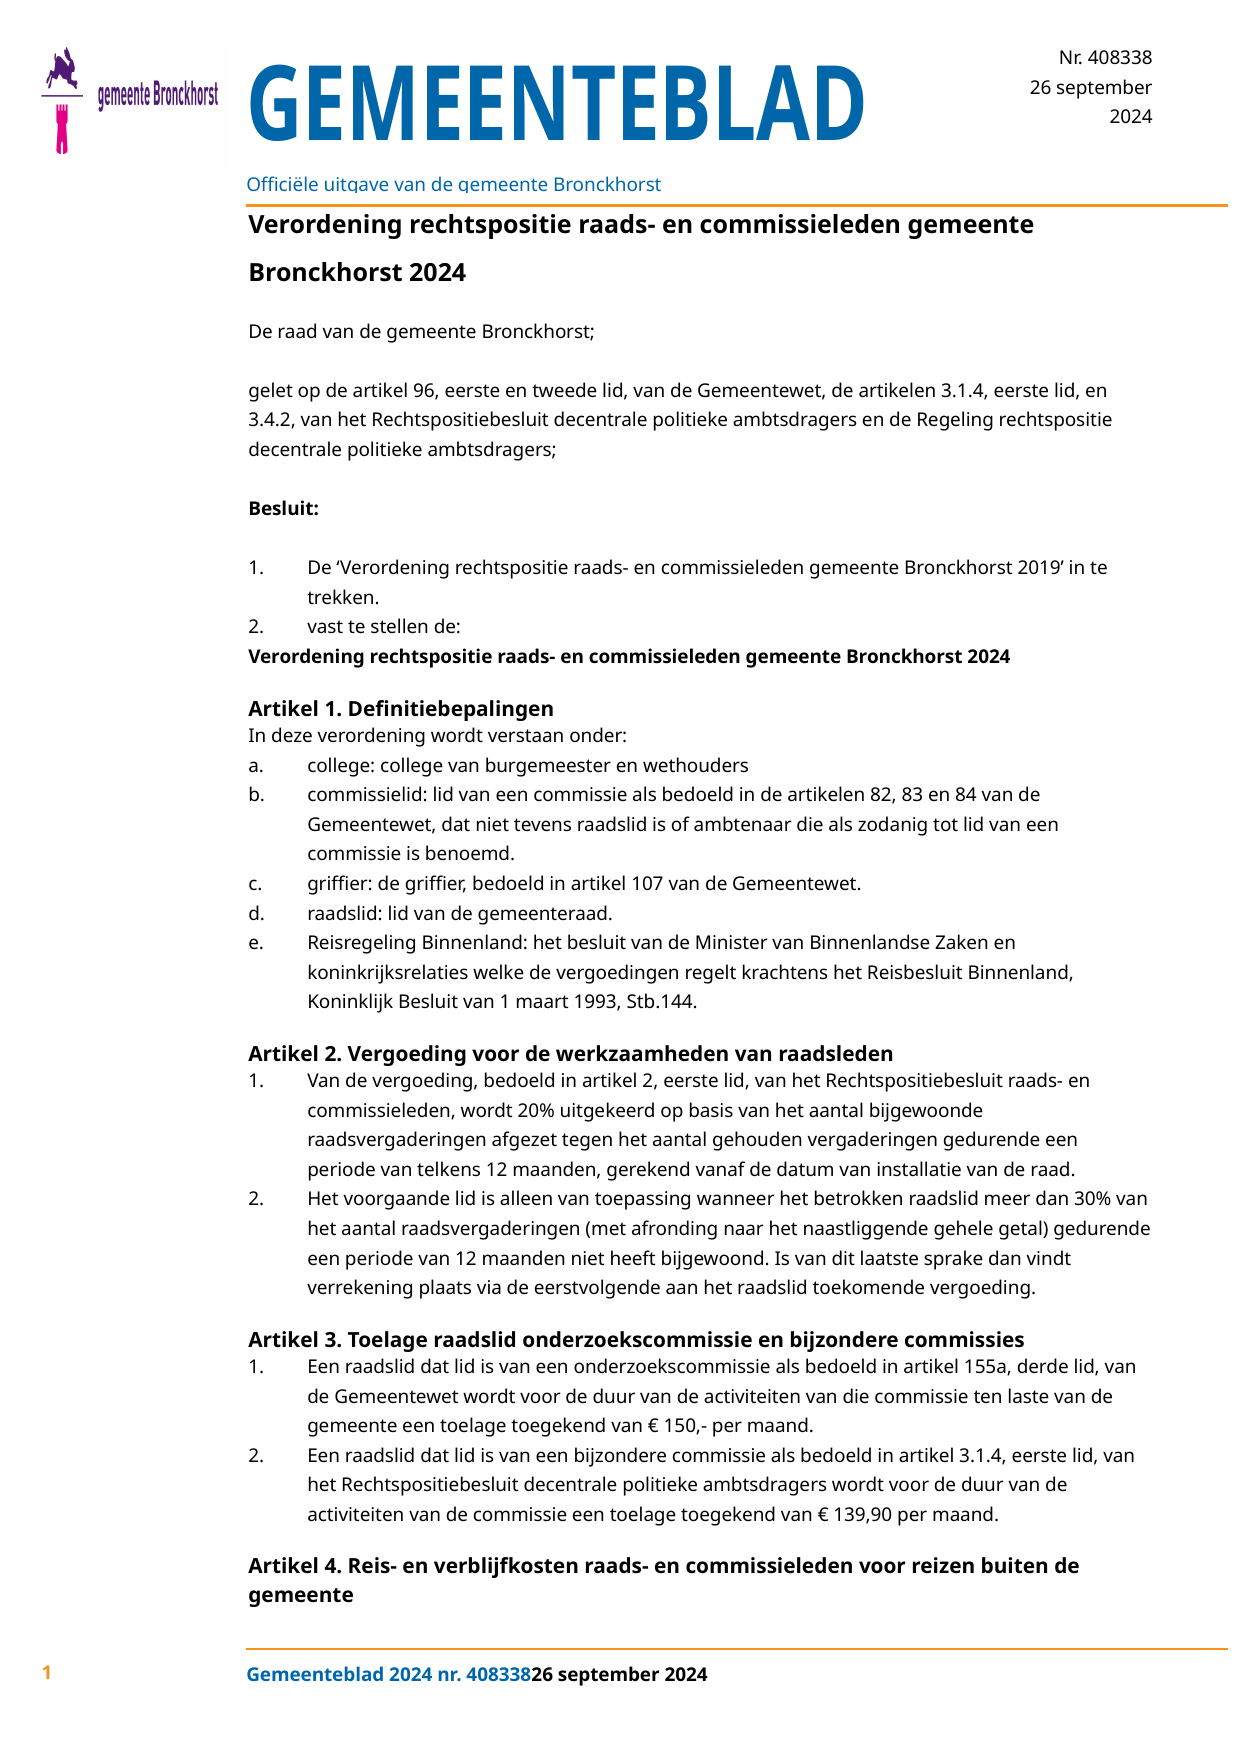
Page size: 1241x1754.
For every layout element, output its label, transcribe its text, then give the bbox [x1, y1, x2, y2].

text Artikel 1. Definitiebepalingen [248, 694, 1152, 722]
list raadslid: lid van de gemeenteraad. [248, 900, 1152, 925]
list De ‘Verordening rechtspositie raads- en commissieleden gemeente Bronckhorst 2019’ in te trekken. [248, 554, 1152, 610]
list Een raadslid dat lid is van een bijzondere commissie als bedoeld in artikel 3.1.4, eerste lid, van het Rechtspositiebesluit decentrale politieke ambtsdragers wordt voor de duur van de activiteiten van de commissie een toelage toegekend van € 139,90 per maand. [248, 1442, 1152, 1527]
text Verordening rechtspositie raads- en commissieleden gemeente Bronckhorst 2024 [248, 643, 1152, 669]
text De raad van de gemeente Bronckhorst; [248, 318, 1152, 344]
text Artikel 3. Toelage raadslid onderzoekscommissie en bijzondere commissies [248, 1325, 1152, 1353]
list college: college van burgemeester en wethouders [248, 752, 1152, 777]
list Van de vergoeding, bedoeld in artikel 2, eerste lid, van het Rechtspositiebesluit raads- en commissieleden, wordt 20% uitgekeerd op basis van het aantal bijgewoonde raadsvergaderingen afgezet tegen het aantal gehouden vergaderingen gedurende een periode van telkens 12 maanden, gerekend vanaf de datum van installatie van de raad. [248, 1067, 1152, 1182]
text gelet op de artikel 96, eerste en tweede lid, van de Gemeentewet, de artikelen 3.1.4, eerste lid, en 3.4.2, van het Rechtspositiebesluit decentrale politieke ambtsdragers en de Regeling rechtspositie decentrale politieke ambtsdragers; [248, 377, 1152, 462]
text In deze verordening wordt verstaan onder: [248, 722, 1152, 748]
list Reisregeling Binnenland: het besluit van de Minister van Binnenlandse Zaken en koninkrijksrelaties welke de vergoedingen regelt krachtens het Reisbesluit Binnenland, Koninklijk Besluit van 1 maart 1993, Stb.144. [248, 929, 1152, 1014]
text Artikel 2. Vergoeding voor de werkzaamheden van raadsleden [248, 1039, 1152, 1067]
list Het voorgaande lid is alleen van toepassing wanneer het betrokken raadslid meer dan 30% van het aantal raadsvergaderingen (met afronding naar het naastliggende gehele getal) gedurende een periode van 12 maanden niet heeft bijgewoond. Is van dit laatste sprake dan vindt verrekening plaats via de eerstvolgende aan het raadslid toekomende vergoeding. [248, 1186, 1152, 1300]
text Verordening rechtspositie raads- en commissieleden gemeente Bronckhorst 2024 [248, 207, 1152, 288]
list Een raadslid dat lid is van een onderzoekscommissie als bedoeld in artikel 155a, derde lid, van de Gemeentewet wordt voor de duur van de activiteiten van die commissie ten laste van de gemeente een toelage toegekend van € 150,- per maand. [248, 1353, 1152, 1438]
list vast te stellen de: [248, 614, 1152, 639]
picture [41, 47, 231, 172]
list griffier: de griffier, bedoeld in artikel 107 van de Gemeentewet. [248, 870, 1152, 896]
text Artikel 4. Reis- en verblijfkosten raads- en commissieleden voor reizen buiten de gemeente [248, 1552, 1152, 1608]
text Besluit: [248, 495, 1152, 521]
list commissielid: lid van een commissie als bedoeld in de artikelen 82, 83 en 84 van de Gemeentewet, dat niet tevens raadslid is of ambtenaar die als zodanig tot lid van een commissie is benoemd. [248, 781, 1152, 866]
